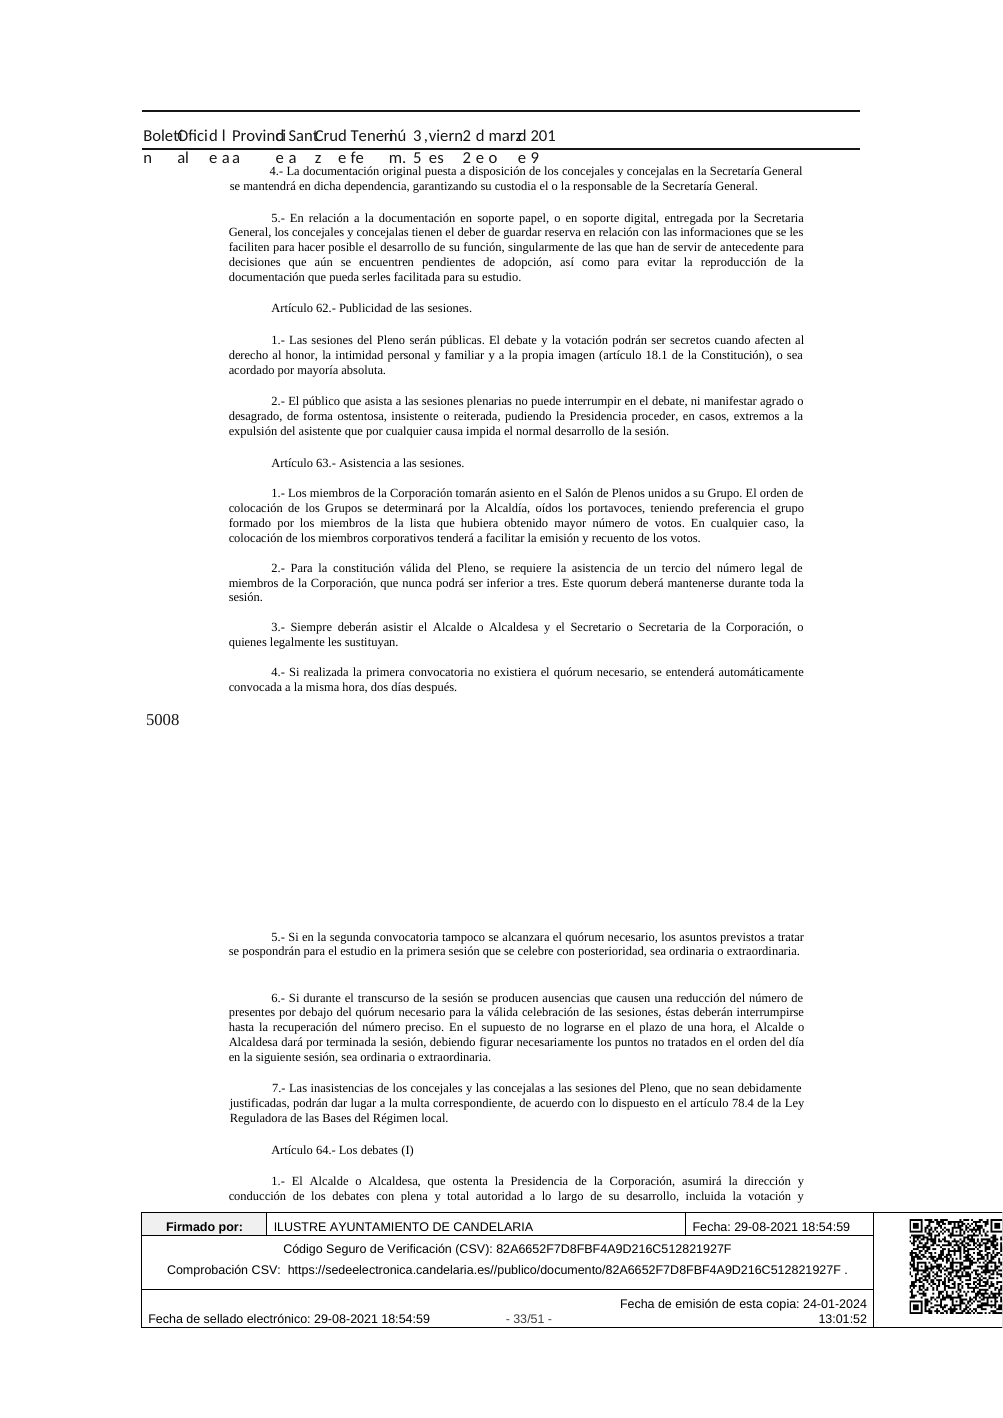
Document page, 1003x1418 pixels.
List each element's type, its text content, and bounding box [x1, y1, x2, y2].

text 1.- El Alcalde o Alcaldesa, que ostenta la Presidencia de la Corporación, asumirá la dirección y conducción de los debates con plena y total autoridad a lo largo de su desarrollo, incluida la votación y proclamación de acuerdos. Y ello con el objetivo garantizar la emisión de las opiniones en unas condiciones razonables de agilidad, teniendo en cuenta el número de asuntos y el tiempo disponible establecido en este Reglamento. [228, 1174, 805, 1203]
text 4.- Si realizada la primera convocatoria no existiera el quórum necesario, se entenderá automáticamente convocada a la misma hora, dos días después. [228, 665, 805, 694]
text 4.- La documentación original puesta a disposición de los concejales y concejalas en la Secretaría General se mantendrá en dicha dependencia, garantizando su custodia el o la responsable de la Secretaría General. [229, 150, 805, 193]
text 7.- Las inasistencias de los concejales y las concejalas a las sesiones del Pleno, que no sean debidamente justificadas, podrán dar lugar a la multa correspondiente, de acuerdo con lo dispuesto en el artículo 78.4 de la Ley Reguladora de las Bases del Régimen local. [229, 1081, 805, 1125]
text 2.- El público que asista a las sesiones plenarias no puede interrumpir en el debate, ni manifestar agrado o desagrado, de forma ostentosa, insistente o reiterada, pudiendo la Presidencia proceder, en casos, extremos a la expulsión del asistente que por cualquier causa impida el normal desarrollo de la sesión. [228, 394, 805, 438]
text 5008 [142, 710, 861, 729]
text 1.- Las sesiones del Pleno serán públicas. El debate y la votación podrán ser secretos cuando afecten al derecho al honor, la intimidad personal y familiar y a la propia imagen (artículo 18.1 de la Constitución), o sea acordado por mayoría absoluta. [228, 333, 805, 377]
text 4.- La documentación original puesta a disposición de los concejales y concejalas en la Secretaría General se mantendrá en dicha dependencia, garantizando su custodia el o la responsable de la Secretaría General. [229, 126, 805, 148]
text 2.- Para la constitución válida del Pleno, se requiere la asistencia de un tercio del número legal de miembros de la Corporación, que nunca podrá ser inferior a tres. Este quorum deberá mantenerse durante toda la sesión. [228, 561, 805, 604]
text 3.- Siempre deberán asistir el Alcalde o Alcaldesa y el Secretario o Secretaria de la Corporación, o quienes legalmente les sustituyan. [228, 620, 805, 649]
text Artículo 64.- Los debates (I) [271, 1142, 805, 1157]
text 5.- Si en la segunda convocatoria tampoco se alcanzara el quórum necesario, los asuntos previstos a tratar se pospondrán para el estudio en la primera sesión que se celebre con posterioridad, sea ordinaria o extraordinaria. [228, 929, 805, 958]
text Artículo 63.- Asistencia a las sesiones. [271, 455, 805, 470]
text 1.- Los miembros de la Corporación tomarán asiento en el Salón de Plenos unidos a su Grupo. El orden de colocación de los Grupos se determinará por la Alcaldía, oídos los portavoces, teniendo preferencia el grupo formado por los miembros de la lista que hubiera obtenido mayor número de votos. En cualquier caso, la colocación de los miembros corporativos tenderá a facilitar la emisión y recuento de los votos. [228, 486, 805, 545]
text Artículo 62.- Publicidad de las sesiones. [271, 301, 805, 316]
text 5.- En relación a la documentación en soporte papel, o en soporte digital, entregada por la Secretaria General, los concejales y concejalas tienen el deber de guardar reserva en relación con las informaciones que se les faciliten para hacer posible el desarrollo de su función, singularmente de las que han de servir de antecedente para decisiones que aún se encuentren pendientes de adopción, así como para evitar la reproducción de la documentación que pueda serles facilitada para su estudio. [228, 210, 805, 284]
text 6.- Si durante el transcurso de la sesión se producen ausencias que causen una reducción del número de presentes por debajo del quórum necesario para la válida celebración de las sesiones, éstas deberán interrumpirse hasta la recuperación del número preciso. En el supuesto de no lograrse en el plazo de una hora, el Alcalde o Alcaldesa dará por terminada la sesión, debiendo figurar necesariamente los puntos no tratados en el orden del día en la siguiente sesión, sea ordinaria o extraordinaria. [228, 990, 805, 1064]
